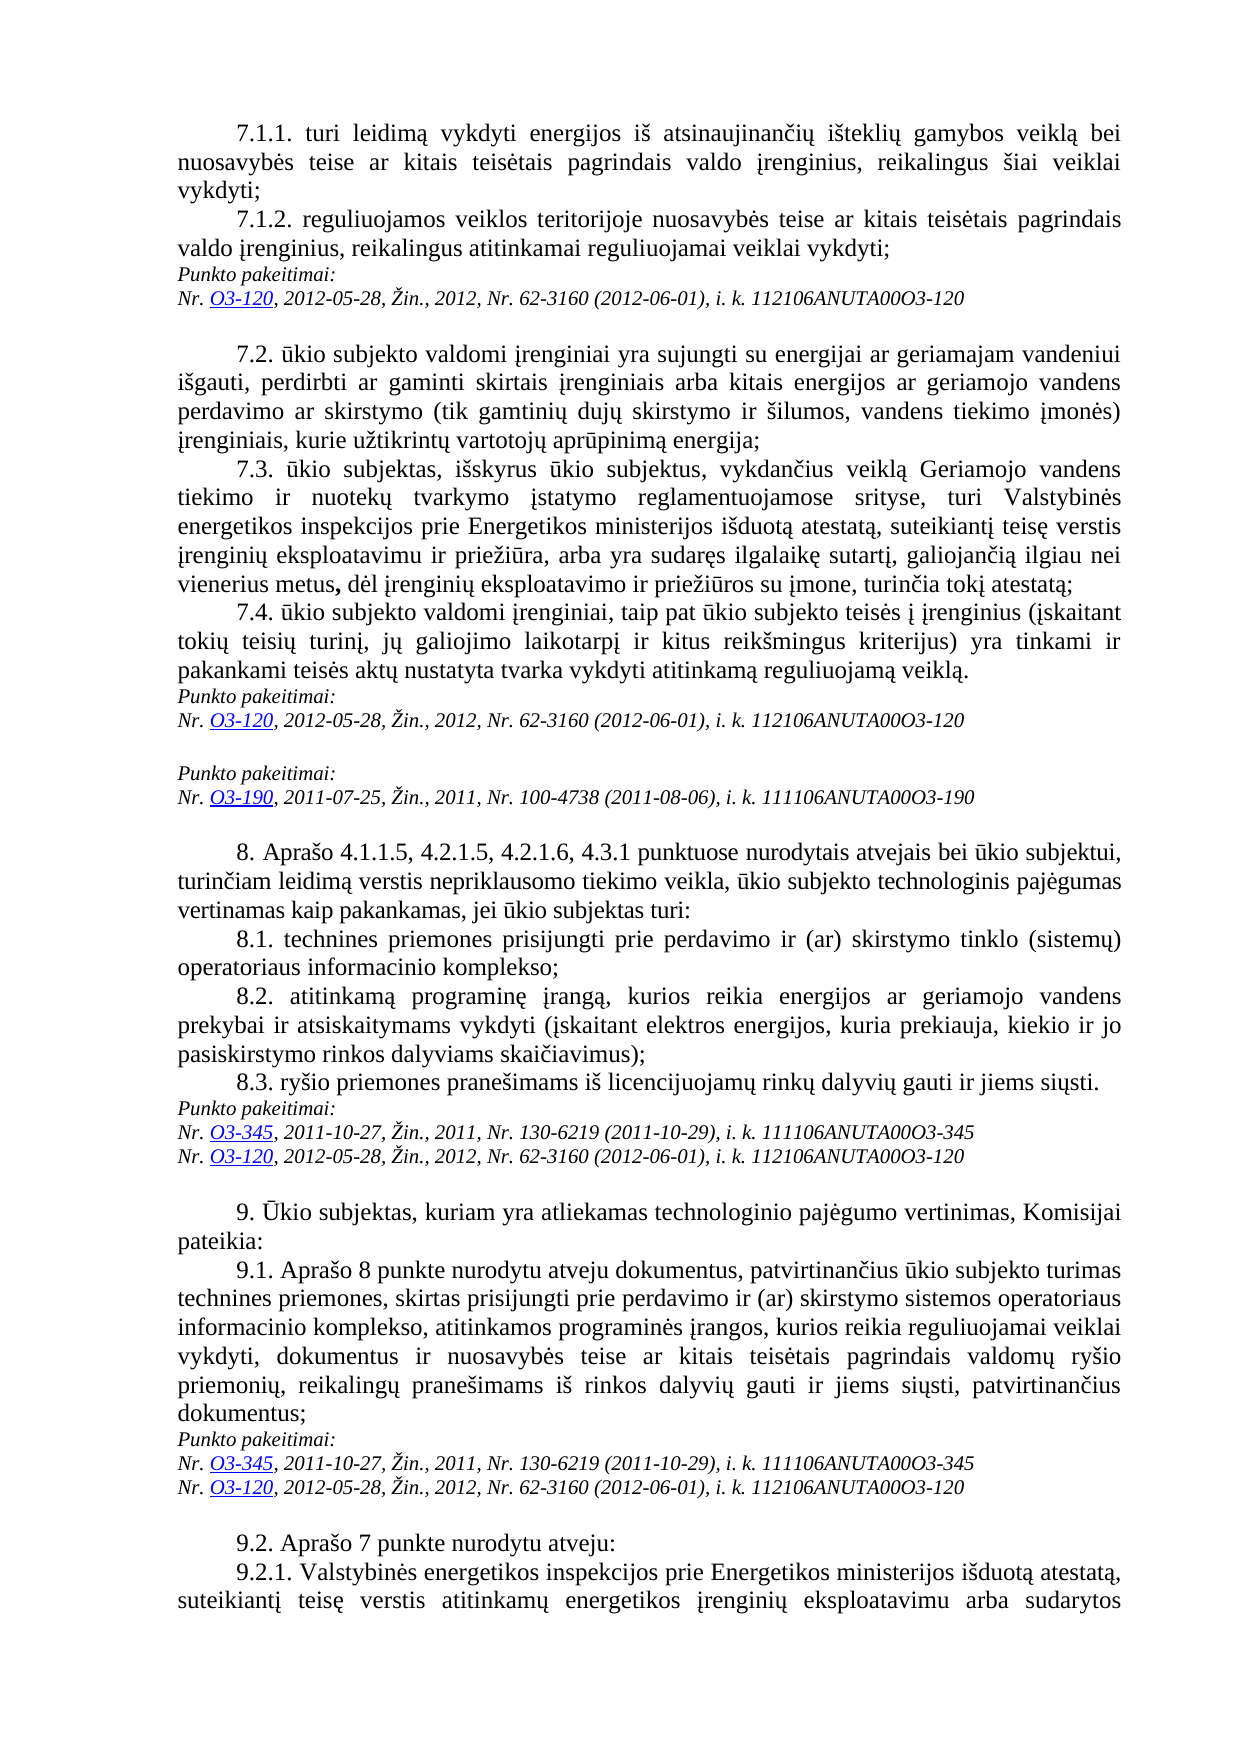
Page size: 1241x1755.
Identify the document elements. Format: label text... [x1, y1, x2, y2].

text Nr. O3-345, 2011-10-27, Žin., 2011, Nr. 130-6219 (2011-10-29), i. k. 111106ANUTA00O3-345 [177, 1451, 1122, 1475]
text 9.2. Aprašo 7 punkte nurodytu atveju: [177, 1528, 1122, 1557]
text 7.1.2. reguliuojamos veiklos teritorijoje nuosavybės teise ar kitais teisėtais pagrindais valdo įrenginius, reikalingus atitinkamai reguliuojamai veiklai vykdyti; [177, 204, 1122, 262]
text Nr. O3-190, 2011-07-25, Žin., 2011, Nr. 100-4738 (2011-08-06), i. k. 111106ANUTA00O3-190 [177, 785, 1122, 809]
text Nr. O3-345, 2011-10-27, Žin., 2011, Nr. 130-6219 (2011-10-29), i. k. 111106ANUTA00O3-345 [177, 1120, 1122, 1144]
text 7.4. ūkio subjekto valdomi įrenginiai, taip pat ūkio subjekto teisės į įrenginius (įskaitant tokių teisių turinį, jų galiojimo laikotarpį ir kitus reikšmingus kriterijus) yra tinkami ir pakankami teisės aktų nustatyta tvarka vykdyti atitinkamą reguliuojamą veiklą. [177, 597, 1122, 684]
text Punkto pakeitimai: [177, 761, 1122, 785]
text Punkto pakeitimai: [177, 1427, 1122, 1451]
text 7.1.1. turi leidimą vykdyti energijos iš atsinaujinančių išteklių gamybos veiklą bei nuosavybės teise ar kitais teisėtais pagrindais valdo įrenginius, reikalingus šiai veiklai vykdyti; [177, 118, 1122, 204]
text Nr. O3-120, 2012-05-28, Žin., 2012, Nr. 62-3160 (2012-06-01), i. k. 112106ANUTA00O3-120 [177, 1144, 1122, 1168]
text 8.2. atitinkamą programinę įrangą, kurios reikia energijos ar geriamojo vandens prekybai ir atsiskaitymams vykdyti (įskaitant elektros energijos, kuria prekiauja, kiekio ir jo pasiskirstymo rinkos dalyviams skaičiavimus); [177, 981, 1122, 1067]
text Nr. O3-120, 2012-05-28, Žin., 2012, Nr. 62-3160 (2012-06-01), i. k. 112106ANUTA00O3-120 [177, 286, 1122, 310]
text 9. Ūkio subjektas, kuriam yra atliekamas technologinio pajėgumo vertinimas, Komisijai pateikia: [177, 1197, 1122, 1255]
text 8.3. ryšio priemones pranešimams iš licencijuojamų rinkų dalyvių gauti ir jiems siųsti. [177, 1067, 1122, 1096]
text Nr. O3-120, 2012-05-28, Žin., 2012, Nr. 62-3160 (2012-06-01), i. k. 112106ANUTA00O3-120 [177, 1475, 1122, 1499]
text 8.1. technines priemones prisijungti prie perdavimo ir (ar) skirstymo tinklo (sistemų) operatoriaus informacinio komplekso; [177, 924, 1122, 981]
text Punkto pakeitimai: [177, 262, 1122, 286]
text Punkto pakeitimai: [177, 1096, 1122, 1120]
text Nr. O3-120, 2012-05-28, Žin., 2012, Nr. 62-3160 (2012-06-01), i. k. 112106ANUTA00O3-120 [177, 708, 1122, 732]
text 9.2.1. Valstybinės energetikos inspekcijos prie Energetikos ministerijos išduotą atestatą, suteikiantį teisę verstis atitinkamų energetikos įrenginių eksploatavimu arba sudarytos [177, 1557, 1122, 1614]
text 7.2. ūkio subjekto valdomi įrenginiai yra sujungti su energijai ar geriamajam vandeniui išgauti, perdirbti ar gaminti skirtais įrenginiais arba kitais energijos ar geriamojo vandens perdavimo ar skirstymo (tik gamtinių dujų skirstymo ir šilumos, vandens tiekimo įmonės) įrenginiais, kurie užtikrintų vartotojų aprūpinimą energija; [177, 339, 1122, 454]
text 8. Aprašo 4.1.1.5, 4.2.1.5, 4.2.1.6, 4.3.1 punktuose nurodytais atvejais bei ūkio subjektui, turinčiam leidimą verstis nepriklausomo tiekimo veikla, ūkio subjekto technologinis pajėgumas vertinamas kaip pakankamas, jei ūkio subjektas turi: [177, 837, 1122, 924]
text 7.3. ūkio subjektas, išskyrus ūkio subjektus, vykdančius veiklą Geriamojo vandens tiekimo ir nuotekų tvarkymo įstatymo reglamentuojamose srityse, turi Valstybinės energetikos inspekcijos prie Energetikos ministerijos išduotą atestatą, suteikiantį teisę verstis įrenginių eksploatavimu ir priežiūra, arba yra sudaręs ilgalaikę sutartį, galiojančią ilgiau nei vienerius metus, dėl įrenginių eksploatavimo ir priežiūros su įmone, turinčia tokį atestatą; [177, 454, 1122, 597]
text Punkto pakeitimai: [177, 684, 1122, 708]
text 9.1. Aprašo 8 punkte nurodytu atveju dokumentus, patvirtinančius ūkio subjekto turimas technines priemones, skirtas prisijungti prie perdavimo ir (ar) skirstymo sistemos operatoriaus informacinio komplekso, atitinkamos programinės įrangos, kurios reikia reguliuojamai veiklai vykdyti, dokumentus ir nuosavybės teise ar kitais teisėtais pagrindais valdomų ryšio priemonių, reikalingų pranešimams iš rinkos dalyvių gauti ir jiems siųsti, patvirtinančius dokumentus; [177, 1255, 1122, 1427]
